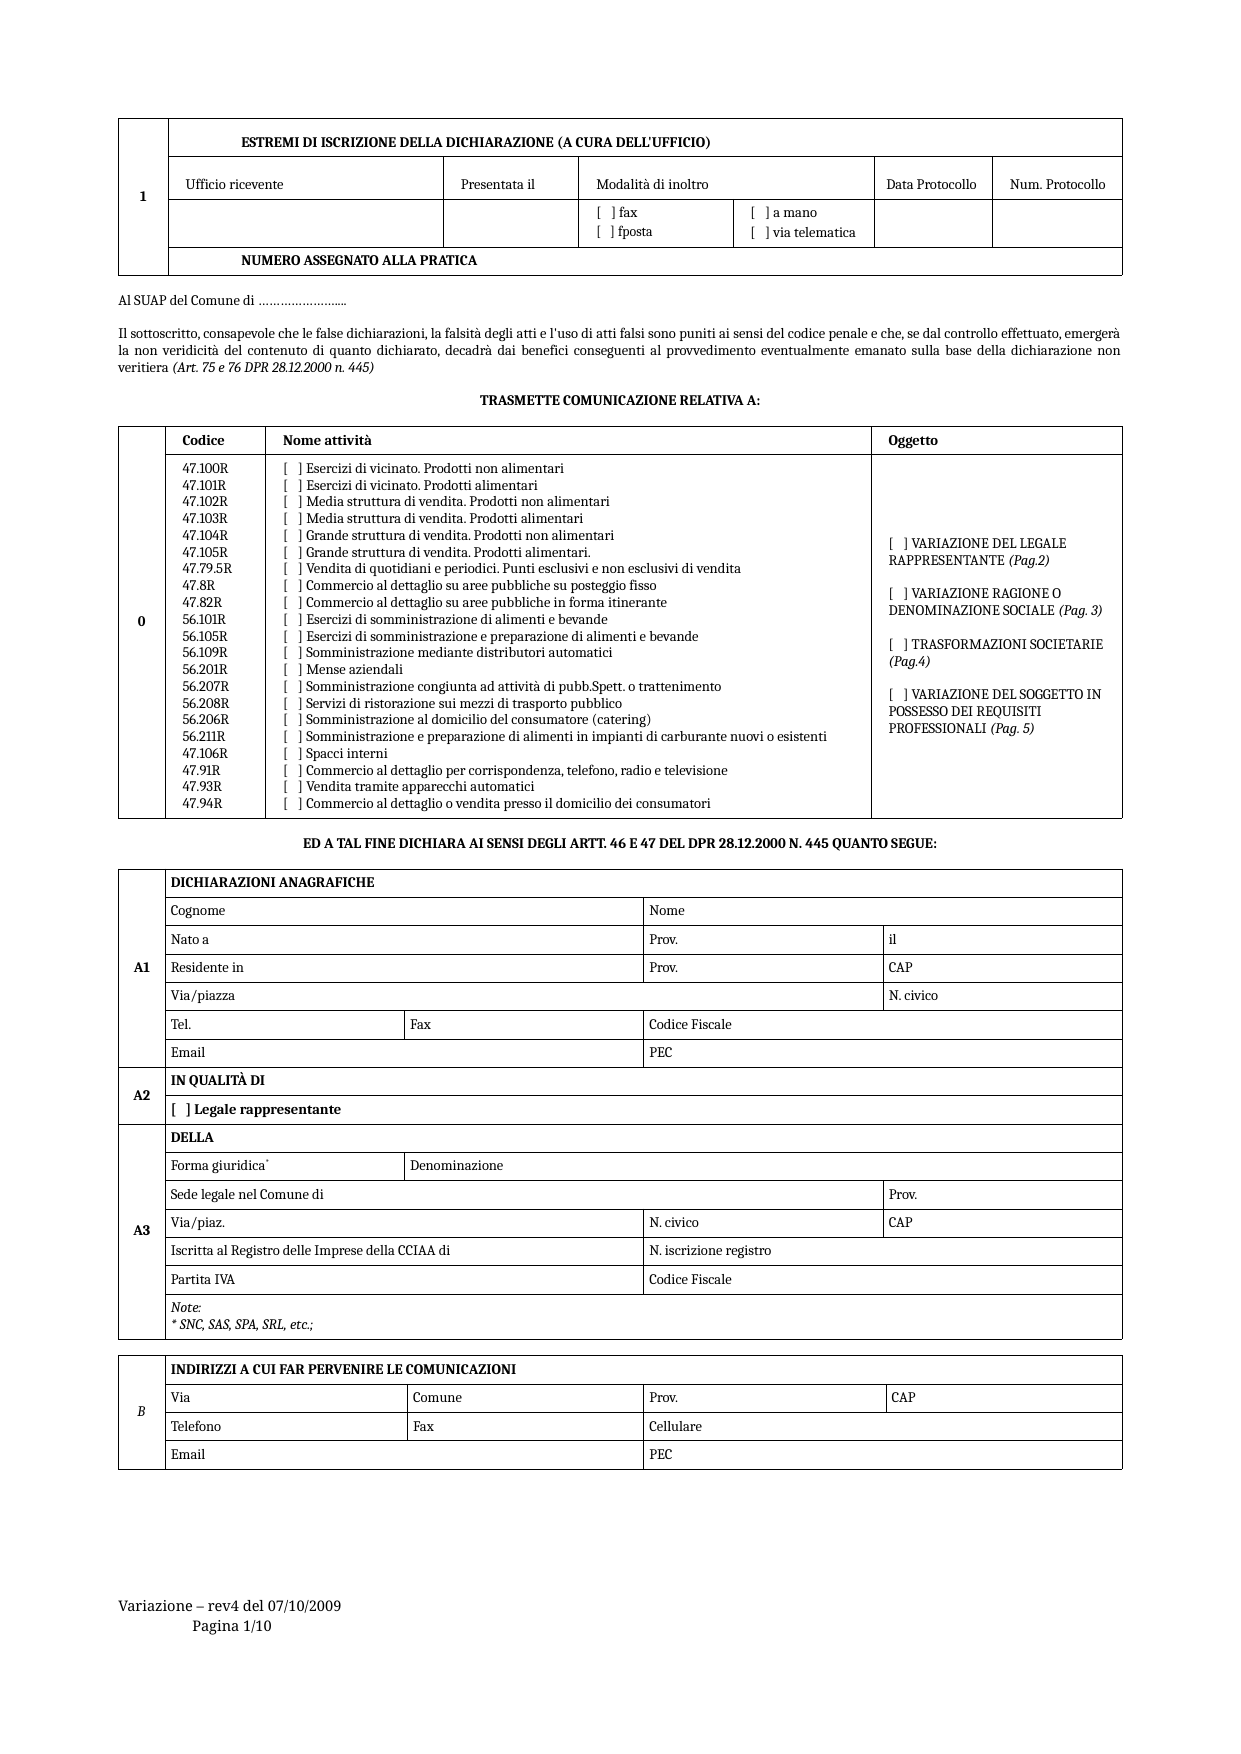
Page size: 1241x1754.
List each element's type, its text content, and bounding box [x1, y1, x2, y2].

table_cell [ ] VARIAZIONE DEL LEGALE RAPPRESENTANTE (Pag.2) [ ] VARIAZIONE RAGIONE O DENOMINAZIONE SOCIALE (Pag. 3) [ ] TRASFORMAZIONI SOCIETARIE (Pag.4) [ ] VARIAZIONE DEL SOGGETTO IN POSSESSO DEI REQUISITI PROFESSIONALI (Pag. 5) [872, 455, 1122, 818]
table_cell Prov. [644, 955, 883, 982]
table_header Codice [166, 427, 265, 454]
table_cell A2 [119, 1068, 165, 1123]
table_cell CAP [884, 1210, 1122, 1237]
table_cell Email [166, 1441, 643, 1469]
table_cell [ ] Esercizi di vicinato. Prodotti non alimentari [ ] Esercizi di vicinato. Prodotti alimentari [ ] Media struttura di vendita. Prodotti non alimentari [ ] Media struttura di vendita. Prodotti alimentari [ ] Grande struttura di vendita. Prodotti non alimentari [ ] Grande struttura di vendita. Prodotti alimentari. [ ] Vendita di quotidiani e periodici. Punti esclusivi e non esclusivi di vendita [ ] Commercio al dettaglio su aree pubbliche su posteggio fisso [ ] Commercio al dettaglio su aree pubbliche in forma itinerante [ ] Esercizi di somministrazione di alimenti e bevande [ ] Esercizi di somministrazione e preparazione di alimenti e bevande [ ] Somministrazione mediante distributori automatici [ ] Mense aziendali [ ] Somministrazione congiunta ad attività di pubb.Spett. o trattenimento [ ] Servizi di ristorazione sui mezzi di trasporto pubblico [ ] Somministrazione al domicilio del consumatore (catering) [ ] Somministrazione e preparazione di alimenti in impianti di carburante nuovi o esistenti [ ] Spacci interni [ ] Commercio al dettaglio per corrispondenza, telefono, radio e televisione [ ] Vendita tramite apparecchi automatici [ ] Commercio al dettaglio o vendita presso il domicilio dei consumatori [266, 455, 871, 818]
table_cell Presentata il [444, 157, 578, 199]
table_cell [444, 200, 578, 247]
table_header Oggetto [872, 427, 1122, 454]
table_cell Tel. [166, 1011, 404, 1038]
table_cell Codice Fiscale [644, 1266, 1122, 1293]
table_header B [119, 1356, 165, 1469]
table_cell CAP [887, 1385, 1122, 1412]
text ED A TAL FINE DICHIARA AI SENSI DEGLI ARTT. 46 E 47 DEL DPR 28.12.2000 N. 445 QUANTO SEGUE: [118, 835, 1122, 852]
table_cell [ ] fax [ ] fposta [579, 200, 733, 247]
table_cell Codice Fiscale [644, 1011, 1122, 1038]
table_cell Denominazione [405, 1153, 1122, 1180]
table_cell [ ] Legale rappresentante [166, 1096, 1122, 1123]
table_cell CAP [884, 955, 1122, 982]
table_cell Prov. [644, 1385, 886, 1412]
table_cell PEC [644, 1040, 1122, 1067]
table_cell Via [166, 1385, 407, 1412]
table_cell Iscritta al Registro delle Imprese della CCIAA di [166, 1238, 643, 1265]
table_cell [875, 200, 992, 247]
table_cell IN QUALITÀ DI [166, 1068, 1122, 1095]
table_cell il [884, 926, 1122, 953]
table_cell Via/piaz. [166, 1210, 643, 1237]
table_cell Telefono [166, 1413, 407, 1440]
table_cell Via/piazza [166, 983, 883, 1010]
table_cell [169, 200, 443, 247]
table_cell Data Protocollo [875, 157, 992, 199]
table_cell Nome [644, 898, 1122, 925]
table_cell Cognome [166, 898, 643, 925]
table_header 1 [119, 119, 168, 275]
table_cell Residente in [166, 955, 643, 982]
table_cell A3 [119, 1125, 165, 1338]
subtitle TRASMETTE COMUNICAZIONE RELATIVA A: [118, 392, 1122, 409]
table_cell Forma giuridica* [166, 1153, 404, 1180]
table_cell Cellulare [644, 1413, 1122, 1440]
table_cell [ ] a mano [ ] via telematica [734, 200, 874, 247]
table_cell N. civico [644, 1210, 883, 1237]
table_cell Sede legale nel Comune di [166, 1181, 883, 1208]
table_cell Num. Protocollo [993, 157, 1122, 199]
table_header DICHIARAZIONI ANAGRAFICHE [166, 870, 1122, 897]
table_cell Prov. [644, 926, 883, 953]
table_header A1 [119, 870, 165, 1067]
table_cell [993, 200, 1122, 247]
table_cell Prov. [884, 1181, 1122, 1208]
table_cell Email [166, 1040, 643, 1067]
table_cell Fax [405, 1011, 643, 1038]
table_header ESTREMI DI ISCRIZIONE DELLA DICHIARAZIONE (A CURA DELL'UFFICIO) [169, 119, 1122, 156]
table_header INDIRIZZI A CUI FAR PERVENIRE LE COMUNICAZIONI [166, 1356, 1122, 1384]
table_cell Nato a [166, 926, 643, 953]
table_cell PEC [644, 1441, 1122, 1469]
table_cell 47.100R 47.101R 47.102R 47.103R 47.104R 47.105R 47.79.5R 47.8R 47.82R 56.101R 56.105R 56.109R 56.201R 56.207R 56.208R 56.206R 56.211R 47.106R 47.91R 47.93R 47.94R [166, 455, 265, 818]
table_header 0 [119, 427, 165, 818]
table_cell Note: * SNC, SAS, SPA, SRL, etc.; [166, 1295, 1122, 1338]
table_cell N. civico [884, 983, 1122, 1010]
table_cell NUMERO ASSEGNATO ALLA PRATICA [169, 248, 1122, 275]
table_cell DELLA [166, 1125, 1122, 1152]
table_cell Partita IVA [166, 1266, 643, 1293]
table_cell N. iscrizione registro [644, 1238, 1122, 1265]
text Il sottoscritto, consapevole che le false dichiarazioni, la falsità degli atti e l'uso di atti falsi sono puniti ai sensi del codice penale e che, se dal controllo effettuato, emergerà la non veridicità del contenuto di quanto dichiarato, decadrà dai benefici conseguenti al provvedimento eventualmente emanato sulla base della dichiarazione non veritiera (Art. 75 e 76 DPR 28.12.2000 n. 445) [118, 325, 1122, 376]
table_cell Modalità di inoltro [579, 157, 874, 199]
table_cell Comune [408, 1385, 643, 1412]
table_header Nome attività [266, 427, 871, 454]
text Al SUAP del Comune di ………………….... [118, 292, 1122, 308]
table_cell Fax [408, 1413, 643, 1440]
table_cell Ufficio ricevente [169, 157, 443, 199]
